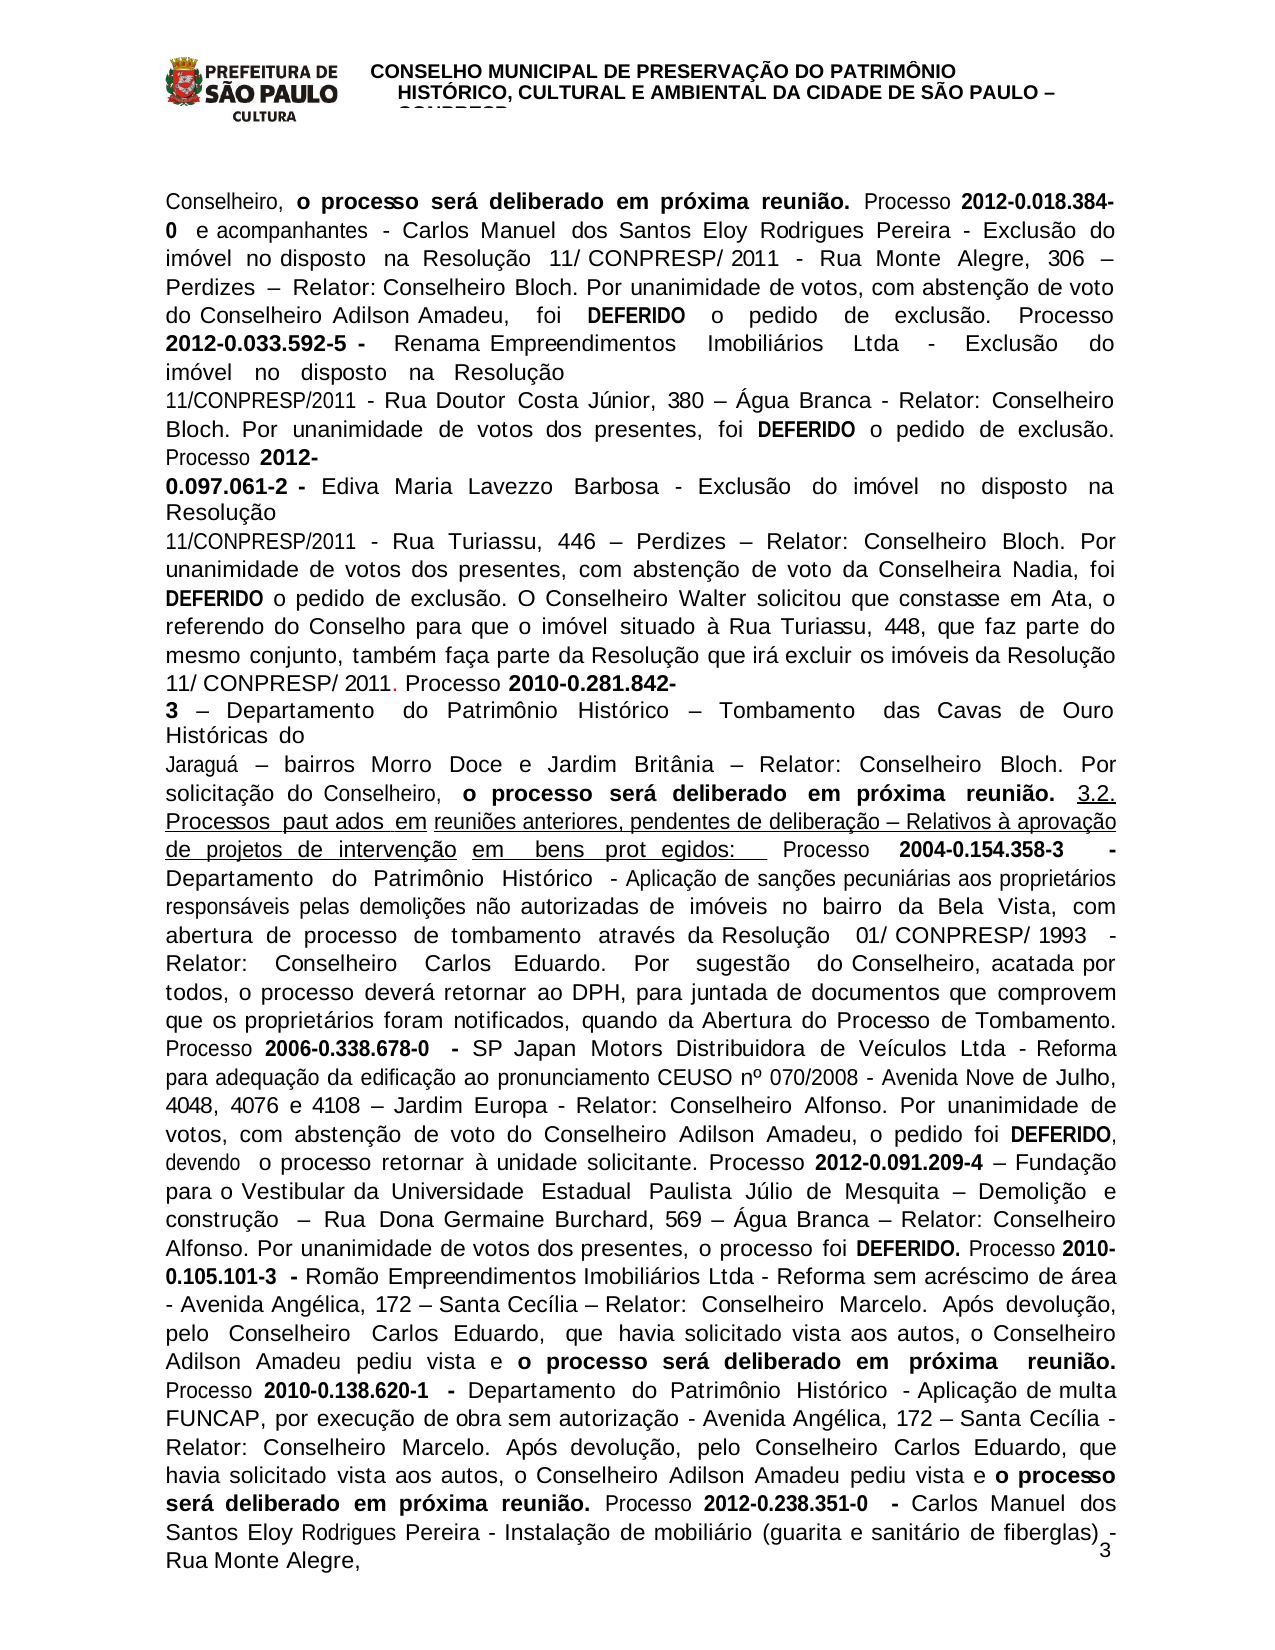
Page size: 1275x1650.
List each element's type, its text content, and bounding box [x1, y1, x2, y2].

text Jaraguá – bairros Morro Doce e Jardim Britânia – Relator: Conselheiro Bloch. Por solicitação do Conselheiro, o processo será deliberado em próxima reunião. 3.2. Processos paut ados em reuniões anteriores, pendentes de deliberação – Relativos à aprovação de projetos de intervenção em bens prot egidos: Processo 2004-0.154.358-3 - Departamento do Patrimônio Histórico - Aplicação de sanções pecuniárias aos proprietários responsáveis pelas demolições não autorizadas de imóveis no bairro da Bela Vista, com abertura de processo de tombamento através da Resolução 01/ CONPRESP/ 1993 - Relator: Conselheiro Carlos Eduardo. Por sugestão do Conselheiro, acatada por todos, o processo deverá retornar ao DPH, para juntada de documentos que comprovem que os proprietários foram notificados, quando da Abertura do Processo de Tombamento. Processo 2006-0.338.678-0 - SP Japan Motors Distribuidora de Veículos Ltda - Reforma para adequação da edificação ao pronunciamento CEUSO nº 070/2008 - Avenida Nove de Julho, 4048, 4076 e 4108 – Jardim Europa - Relator: Conselheiro Alfonso. Por unanimidade de votos, com abstenção de voto do Conselheiro Adilson Amadeu, o pedido foi DEFERIDO, devendo o processo retornar à unidade solicitante. Processo 2012-0.091.209-4 – Fundação para o Vestibular da Universidade Estadual Paulista Júlio de Mesquita – Demolição e construção – Rua Dona Germaine Burchard, 569 – Água Branca – Relator: Conselheiro Alfonso. Por unanimidade de votos dos presentes, o processo foi DEFERIDO. Processo 2010-0.105.101-3 - Romão Empreendimentos Imobiliários Ltda - Reforma sem acréscimo de área - Avenida Angélica, 172 – Santa Cecília – Relator: Conselheiro Marcelo. Após devolução, pelo Conselheiro Carlos Eduardo, que havia solicitado vista aos autos, o Conselheiro Adilson Amadeu pediu vista e o processo será deliberado em próxima reunião. Processo 2010-0.138.620-1 - Departamento do Patrimônio Histórico - Aplicação de multa FUNCAP, por execução de obra sem autorização - Avenida Angélica, 172 – Santa Cecília - Relator: Conselheiro Marcelo. Após devolução, pelo Conselheiro Carlos Eduardo, que havia solicitado vista aos autos, o Conselheiro Adilson Amadeu pediu vista e o processo será deliberado em próxima reunião. Processo 2012-0.238.351-0 - Carlos Manuel dos Santos Eloy Rodrigues Pereira - Instalação de mobiliário (guarita e sanitário de fiberglas) - Rua Monte Alegre, [165, 751, 1117, 1574]
text 3 – Departamento do Patrimônio Histórico – Tombamento das Cavas de Ouro Históricas do [165, 699, 1114, 749]
text Conselheiro, o processo será deliberado em próxima reunião. Processo 2012-0.018.384-0 e acompanhantes - Carlos Manuel dos Santos Eloy Rodrigues Pereira - Exclusão do imóvel no disposto na Resolução 11/ CONPRESP/ 2011 - Rua Monte Alegre, 306 – Perdizes – Relator: Conselheiro Bloch. Por unanimidade de votos, com abstenção de voto do Conselheiro Adilson Amadeu, foi DEFERIDO o pedido de exclusão. Processo 2012-0.033.592-5 - Renama Empreendimentos Imobiliários Ltda - Exclusão do imóvel no disposto na Resolução [165, 188, 1115, 385]
text 0.097.061-2 - Ediva Maria Lavezzo Barbosa - Exclusão do imóvel no disposto na Resolução [165, 473, 1114, 526]
text 11/CONPRESP/2011 - Rua Turiassu, 446 – Perdizes – Relator: Conselheiro Bloch. Por unanimidade de votos dos presentes, com abstenção de voto da Conselheira Nadia, foi DEFERIDO o pedido de exclusão. O Conselheiro Walter solicitou que constasse em Ata, o referendo do Conselho para que o imóvel situado à Rua Turiassu, 448, que faz parte do mesmo conjunto, também faça parte da Resolução que irá excluir os imóveis da Resolução 11/ CONPRESP/ 2011. Processo 2010-0.281.842- [165, 528, 1116, 697]
text 11/CONPRESP/2011 - Rua Doutor Costa Júnior, 380 – Água Branca - Relator: Conselheiro Bloch. Por unanimidade de votos dos presentes, foi DEFERIDO o pedido de exclusão. Processo 2012- [165, 387, 1115, 471]
